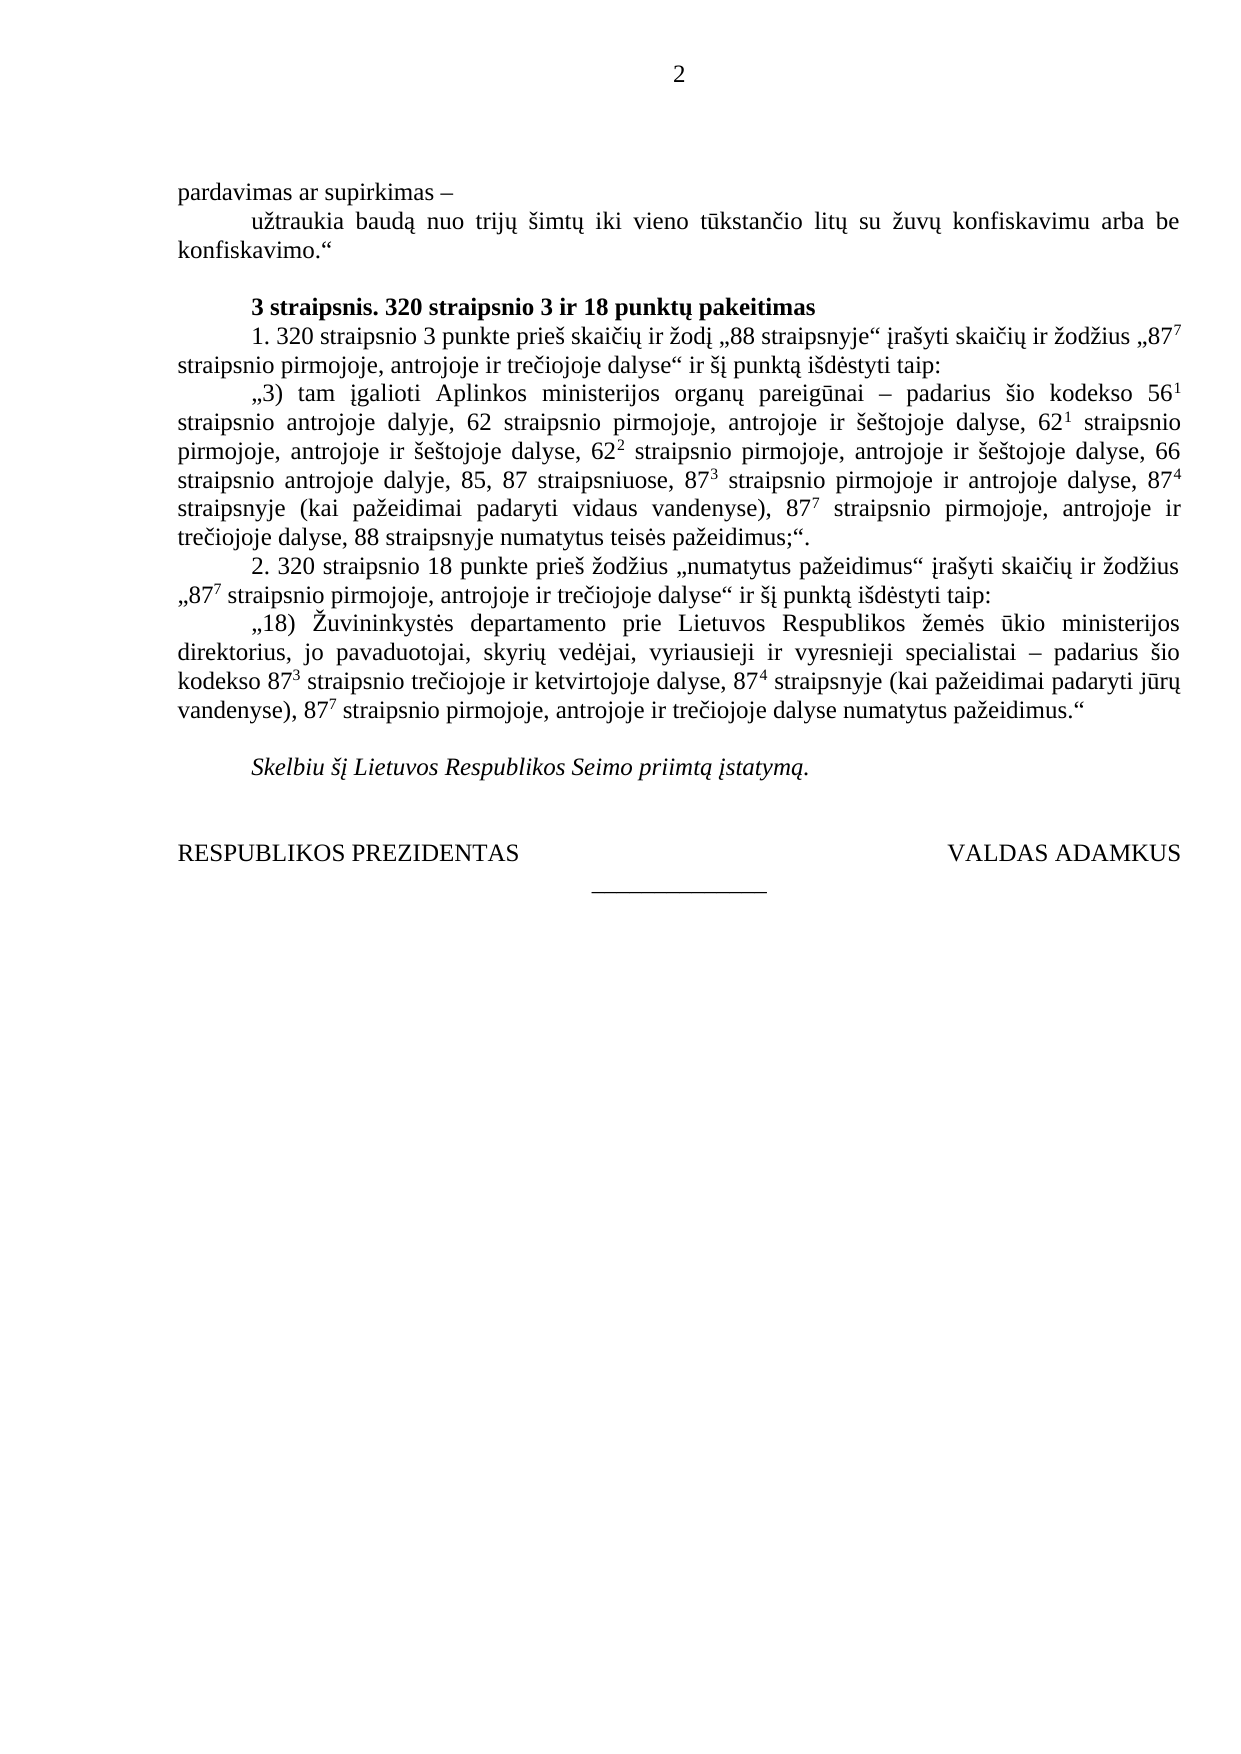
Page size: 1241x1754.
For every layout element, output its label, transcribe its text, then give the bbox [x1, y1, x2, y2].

text ______________ [177, 867, 1181, 896]
text užtraukia baudą nuo trijų šimtų iki vieno tūkstančio litų su žuvų konfiskavimu arba be konfiskavimo.“ [177, 206, 1181, 263]
text 3 straipsnis. 320 straipsnio 3 ir 18 punktų pakeitimas [177, 292, 1181, 321]
text 2. 320 straipsnio 18 punkte prieš žodžius „numatytus pažeidimus“ įrašyti skaičių ir žodžius „877 straipsnio pirmojoje, antrojoje ir trečiojoje dalyse“ ir šį punktą išdėstyti taip: [177, 551, 1181, 608]
text RESPUBLIKOS PREZIDENTAS VALDAS ADAMKUS [177, 838, 1181, 867]
text „18) Žuvininkystės departamento prie Lietuvos Respublikos žemės ūkio ministerijos direktorius, jo pavaduotojai, skyrių vedėjai, vyriausieji ir vyresnieji specialistai – padarius šio kodekso 873 straipsnio trečiojoje ir ketvirtojoje dalyse, 874 straipsnyje (kai pažeidimai padaryti jūrų vandenyse), 877 straipsnio pirmojoje, antrojoje ir trečiojoje dalyse numatytus pažeidimus.“ [177, 608, 1181, 723]
text Skelbiu šį Lietuvos Respublikos Seimo priimtą įstatymą. [177, 752, 1181, 781]
text pardavimas ar supirkimas – [177, 177, 1181, 206]
text „3) tam įgalioti Aplinkos ministerijos organų pareigūnai – padarius šio kodekso 561 straipsnio antrojoje dalyje, 62 straipsnio pirmojoje, antrojoje ir šeštojoje dalyse, 621 straipsnio pirmojoje, antrojoje ir šeštojoje dalyse, 622 straipsnio pirmojoje, antrojoje ir šeštojoje dalyse, 66 straipsnio antrojoje dalyje, 85, 87 straipsniuose, 873 straipsnio pirmojoje ir antrojoje dalyse, 874 straipsnyje (kai pažeidimai padaryti vidaus vandenyse), 877 straipsnio pirmojoje, antrojoje ir trečiojoje dalyse, 88 straipsnyje numatytus teisės pažeidimus;“. [177, 378, 1181, 551]
text 1. 320 straipsnio 3 punkte prieš skaičių ir žodį „88 straipsnyje“ įrašyti skaičių ir žodžius „877 straipsnio pirmojoje, antrojoje ir trečiojoje dalyse“ ir šį punktą išdėstyti taip: [177, 321, 1181, 378]
